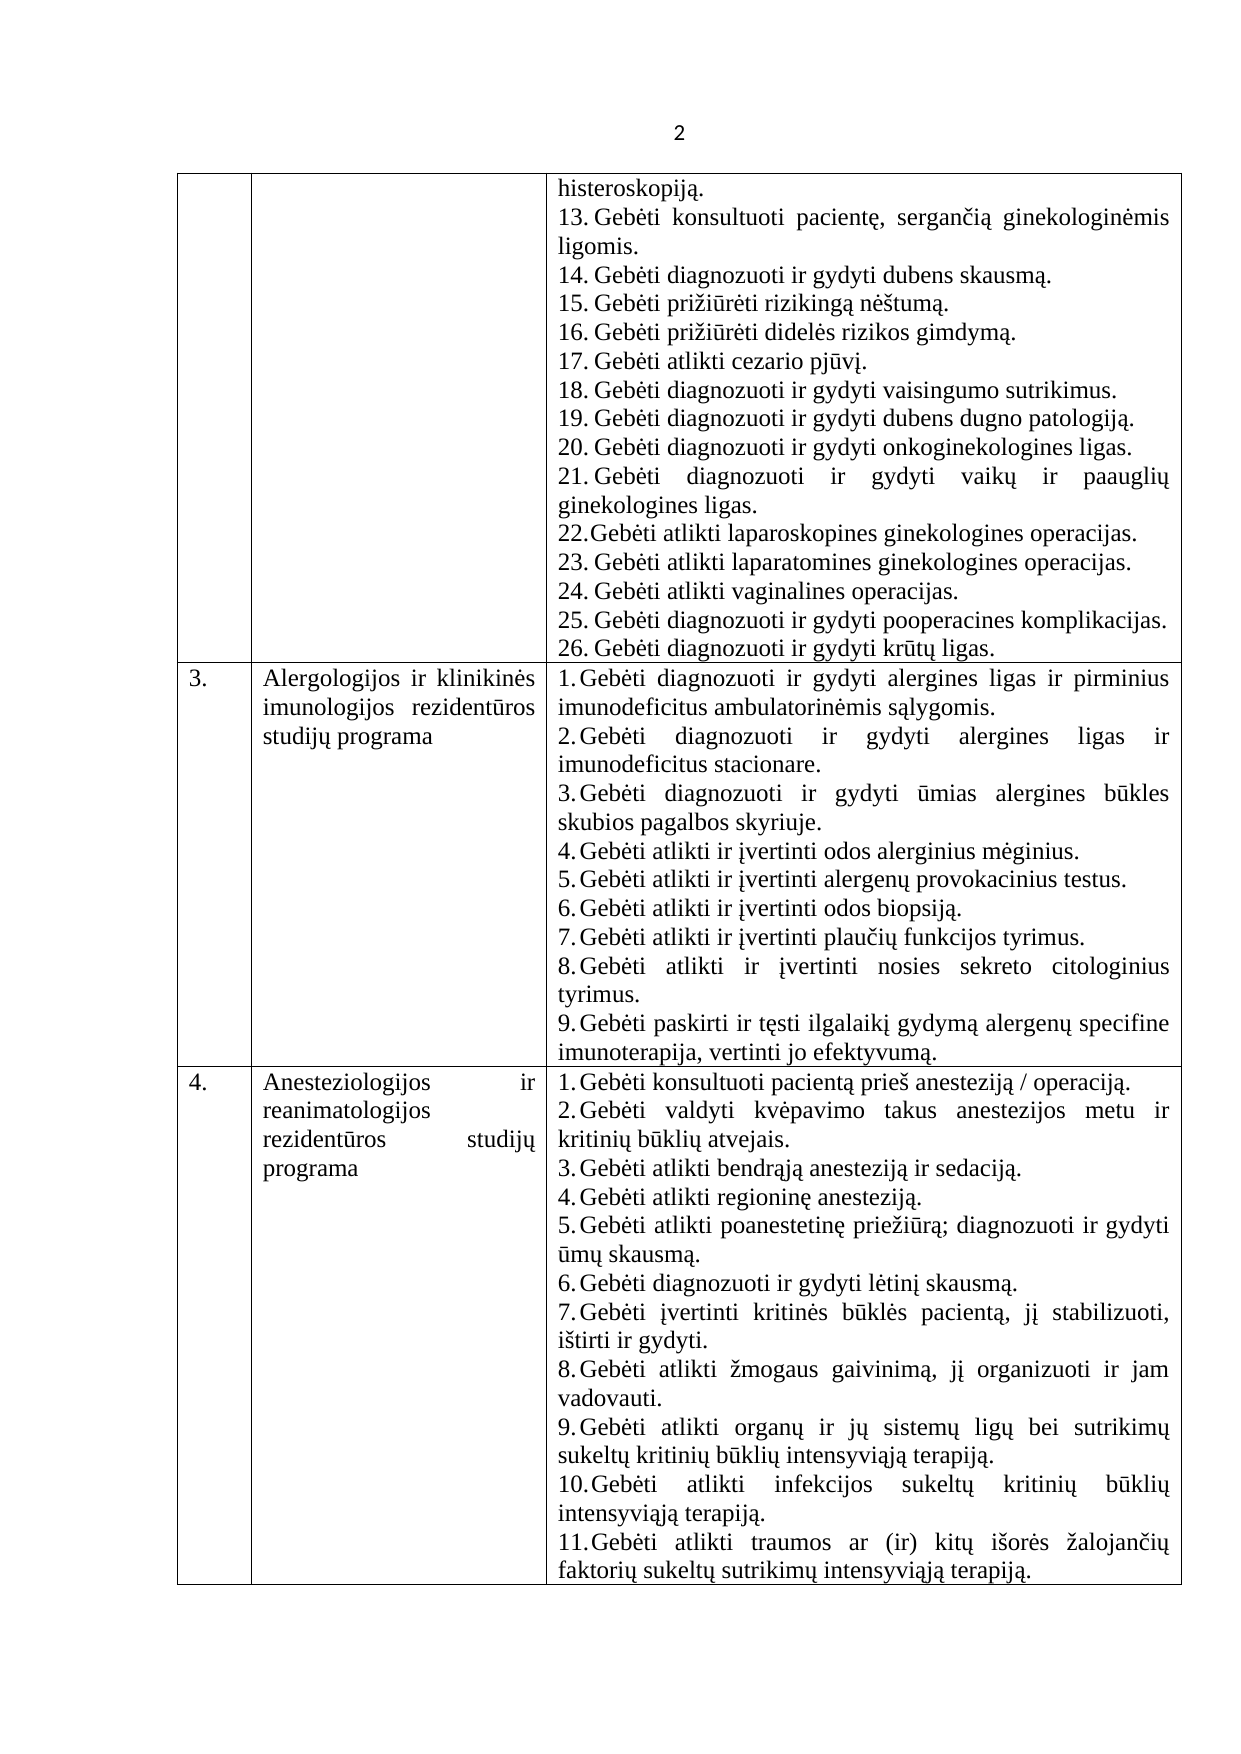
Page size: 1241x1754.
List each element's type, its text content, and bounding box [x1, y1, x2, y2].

table_cell 1. Gebėti konsultuoti pacientą prieš anesteziją / operaciją. 2. Gebėti valdyti kvėpavimo takus anestezijos metu ir kritinių būklių atvejais. 3. Gebėti atlikti bendrąją anesteziją ir sedaciją. 4. Gebėti atlikti regioninę anesteziją. 5. Gebėti atlikti poanestetinę priežiūrą; diagnozuoti ir gydyti ūmų skausmą. 6. Gebėti diagnozuoti ir gydyti lėtinį skausmą. 7. Gebėti įvertinti kritinės būklės pacientą, jį stabilizuoti, ištirti ir gydyti. 8. Gebėti atlikti žmogaus gaivinimą, jį organizuoti ir jam vadovauti. 9. Gebėti atlikti organų ir jų sistemų ligų bei sutrikimų sukeltų kritinių būklių intensyviąją terapiją. 10. Gebėti atlikti infekcijos sukeltų kritinių būklių intensyviąją terapiją. 11. Gebėti atlikti traumos ar (ir) kitų išorės žalojančių faktorių sukeltų sutrikimų intensyviąją terapiją. [547, 1067, 1181, 1584]
table_cell 4. [178, 1067, 251, 1584]
table_cell [252, 174, 546, 662]
table_cell Alergologijos ir klinikinės imunologijos rezidentūros studijų programa [252, 663, 546, 1066]
table_cell Anesteziologijos ir reanimatologijos rezidentūros studijų programa [252, 1067, 546, 1584]
table_cell [178, 174, 251, 662]
table_cell histeroskopiją. 13. Gebėti konsultuoti pacientę, sergančią ginekologinėmis ligomis. 14. Gebėti diagnozuoti ir gydyti dubens skausmą. 15. Gebėti prižiūrėti rizikingą nėštumą. 16. Gebėti prižiūrėti didelės rizikos gimdymą. 17. Gebėti atlikti cezario pjūvį. 18. Gebėti diagnozuoti ir gydyti vaisingumo sutrikimus. 19. Gebėti diagnozuoti ir gydyti dubens dugno patologiją. 20. Gebėti diagnozuoti ir gydyti onkoginekologines ligas. 21. Gebėti diagnozuoti ir gydyti vaikų ir paauglių ginekologines ligas. 22. Gebėti atlikti laparoskopines ginekologines operacijas. 23. Gebėti atlikti laparatomines ginekologines operacijas. 24. Gebėti atlikti vaginalines operacijas. 25. Gebėti diagnozuoti ir gydyti pooperacines komplikacijas. 26. Gebėti diagnozuoti ir gydyti krūtų ligas. [547, 174, 1181, 662]
table_cell 3. [178, 663, 251, 1066]
table_cell 1. Gebėti diagnozuoti ir gydyti alergines ligas ir pirminius imunodeficitus ambulatorinėmis sąlygomis. 2. Gebėti diagnozuoti ir gydyti alergines ligas ir imunodeficitus stacionare. 3. Gebėti diagnozuoti ir gydyti ūmias alergines būkles skubios pagalbos skyriuje. 4. Gebėti atlikti ir įvertinti odos alerginius mėginius. 5. Gebėti atlikti ir įvertinti alergenų provokacinius testus. 6. Gebėti atlikti ir įvertinti odos biopsiją. 7. Gebėti atlikti ir įvertinti plaučių funkcijos tyrimus. 8. Gebėti atlikti ir įvertinti nosies sekreto citologinius tyrimus. 9. Gebėti paskirti ir tęsti ilgalaikį gydymą alergenų specifine imunoterapija, vertinti jo efektyvumą. [547, 663, 1181, 1066]
